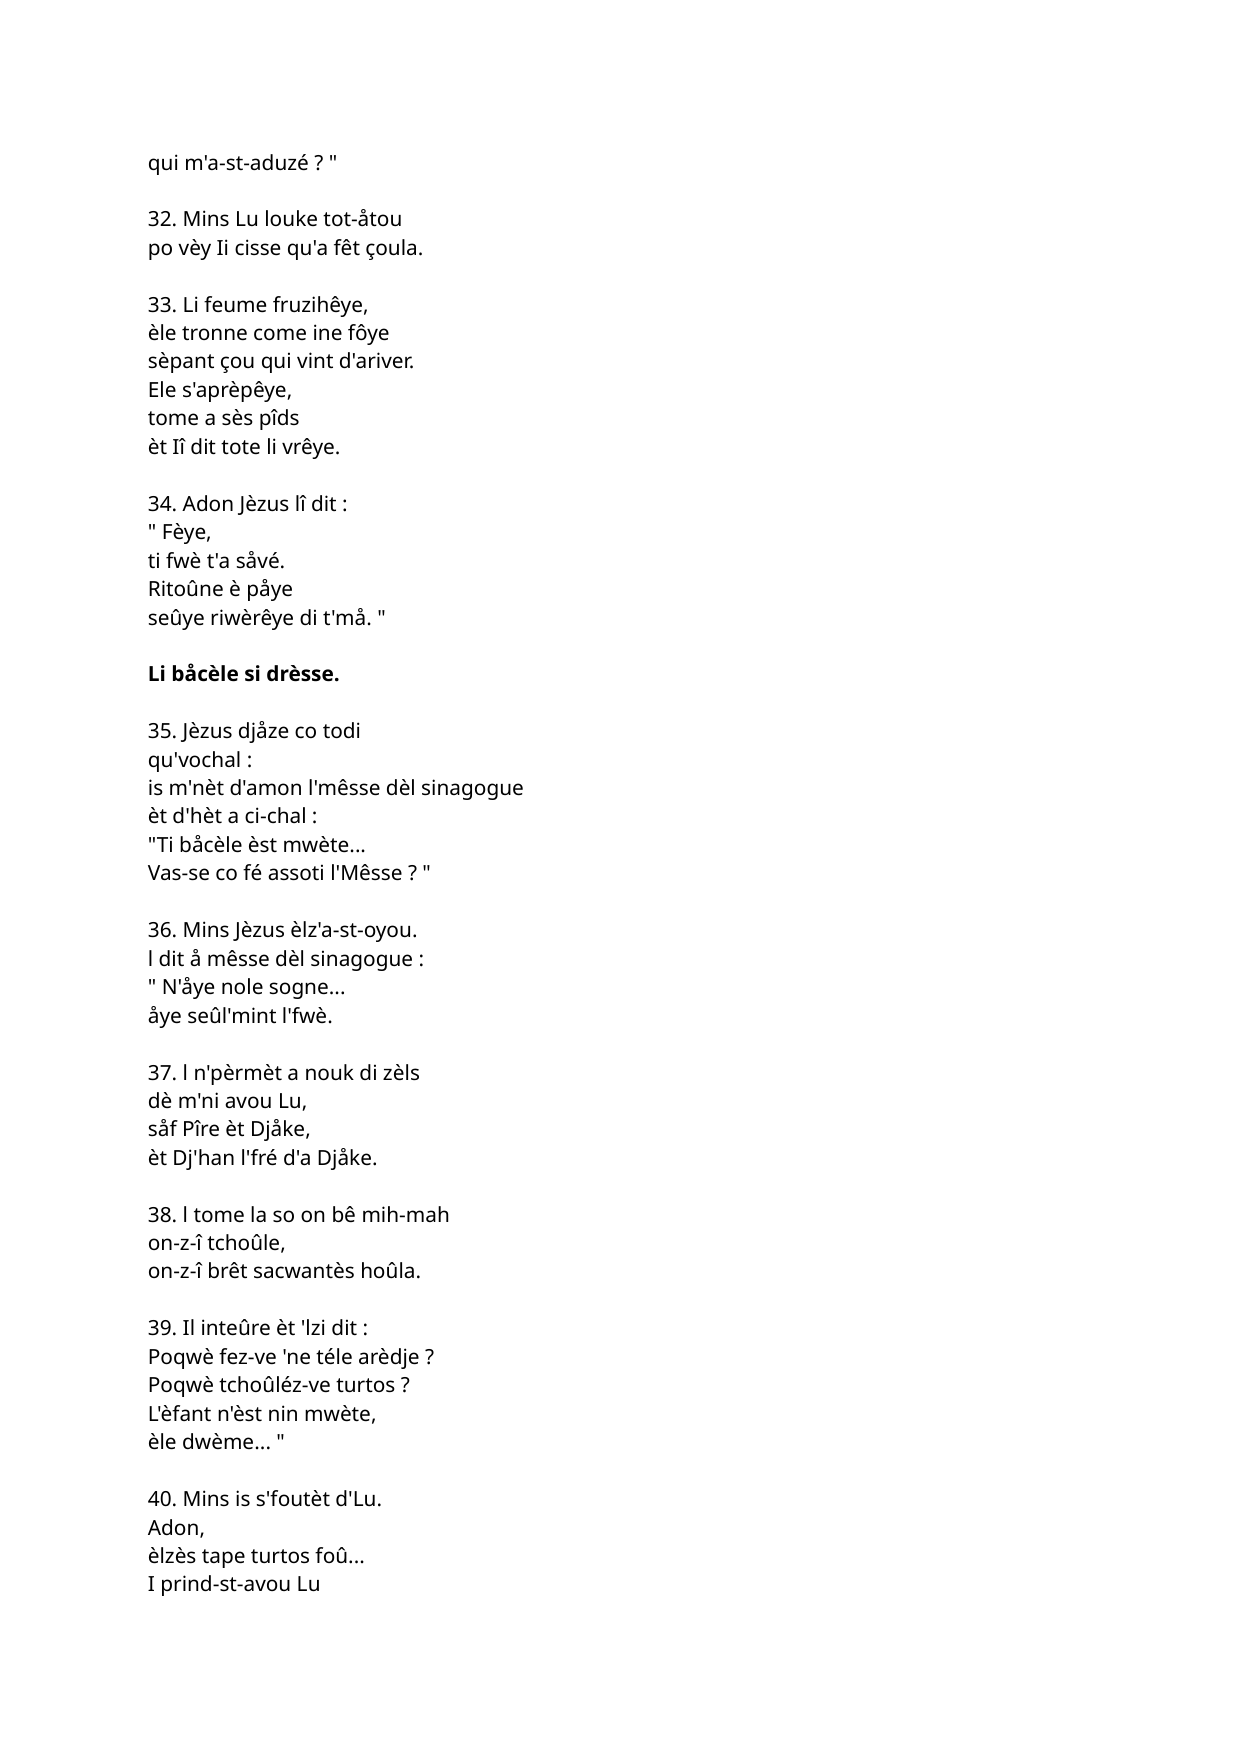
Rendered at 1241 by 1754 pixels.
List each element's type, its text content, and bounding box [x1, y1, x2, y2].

text såf Pîre èt Djåke, [148, 1114, 1093, 1143]
text 35. Jèzus djåze co todi [148, 716, 1093, 745]
text po vèy Ii cisse qu'a fêt çoula. [148, 233, 1093, 261]
text on-z-î tchoûle, [148, 1228, 1093, 1257]
text " Fèye, [148, 517, 1093, 546]
text qu'vochal : [148, 745, 1093, 773]
text 32. Mins Lu louke tot-åtou [148, 204, 1093, 233]
text l dit å mêsse dèl sinagogue : [148, 944, 1093, 972]
text dè m'ni avou Lu, [148, 1086, 1093, 1114]
text Ele s'aprèpêye, [148, 375, 1093, 403]
text " N'åye nole sogne... [148, 972, 1093, 1001]
text L'èfant n'èst nin mwète, [148, 1399, 1093, 1427]
text tome a sès pîds [148, 403, 1093, 432]
text åye seûl'mint l'fwè. [148, 1001, 1093, 1029]
text 37. l n'pèrmèt a nouk di zèls [148, 1058, 1093, 1086]
text Adon, [148, 1513, 1093, 1541]
text Li båcèle si drèsse. [148, 659, 1093, 688]
text "Ti båcèle èst mwète... [148, 830, 1093, 858]
text èlzès tape turtos foû... [148, 1541, 1093, 1569]
text 39. Il inteûre èt 'lzi dit : [148, 1313, 1093, 1342]
text 40. Mins is s'foutèt d'Lu. [148, 1484, 1093, 1513]
text seûye riwèrêye di t'må. " [148, 603, 1093, 631]
text èle dwème... " [148, 1427, 1093, 1456]
text 34. Adon Jèzus lî dit : [148, 489, 1093, 517]
text Vas-se co fé assoti l'Mêsse ? " [148, 858, 1093, 887]
text 36. Mins Jèzus èlz'a-st-oyou. [148, 915, 1093, 944]
text 33. Li feume fruzihêye, [148, 290, 1093, 318]
text sèpant çou qui vint d'ariver. [148, 347, 1093, 375]
text I prind-st-avou Lu [148, 1569, 1093, 1598]
text Poqwè tchoûléz-ve turtos ? [148, 1370, 1093, 1399]
text ti fwè t'a såvé. [148, 546, 1093, 574]
text on-z-î brêt sacwantès hoûla. [148, 1257, 1093, 1285]
text èt Dj'han l'fré d'a Djåke. [148, 1143, 1093, 1171]
text èle tronne come ine fôye [148, 318, 1093, 347]
text èt Iî dit tote li vrêye. [148, 432, 1093, 460]
text qui m'a-st-aduzé ? " [148, 148, 1093, 176]
text Poqwè fez-ve 'ne téle arèdje ? [148, 1342, 1093, 1370]
text 38. l tome la so on bê mih-mah [148, 1200, 1093, 1228]
text is m'nèt d'amon l'mêsse dèl sinagogue [148, 773, 1093, 802]
text Ritoûne è påye [148, 574, 1093, 603]
text èt d'hèt a ci-chal : [148, 802, 1093, 830]
